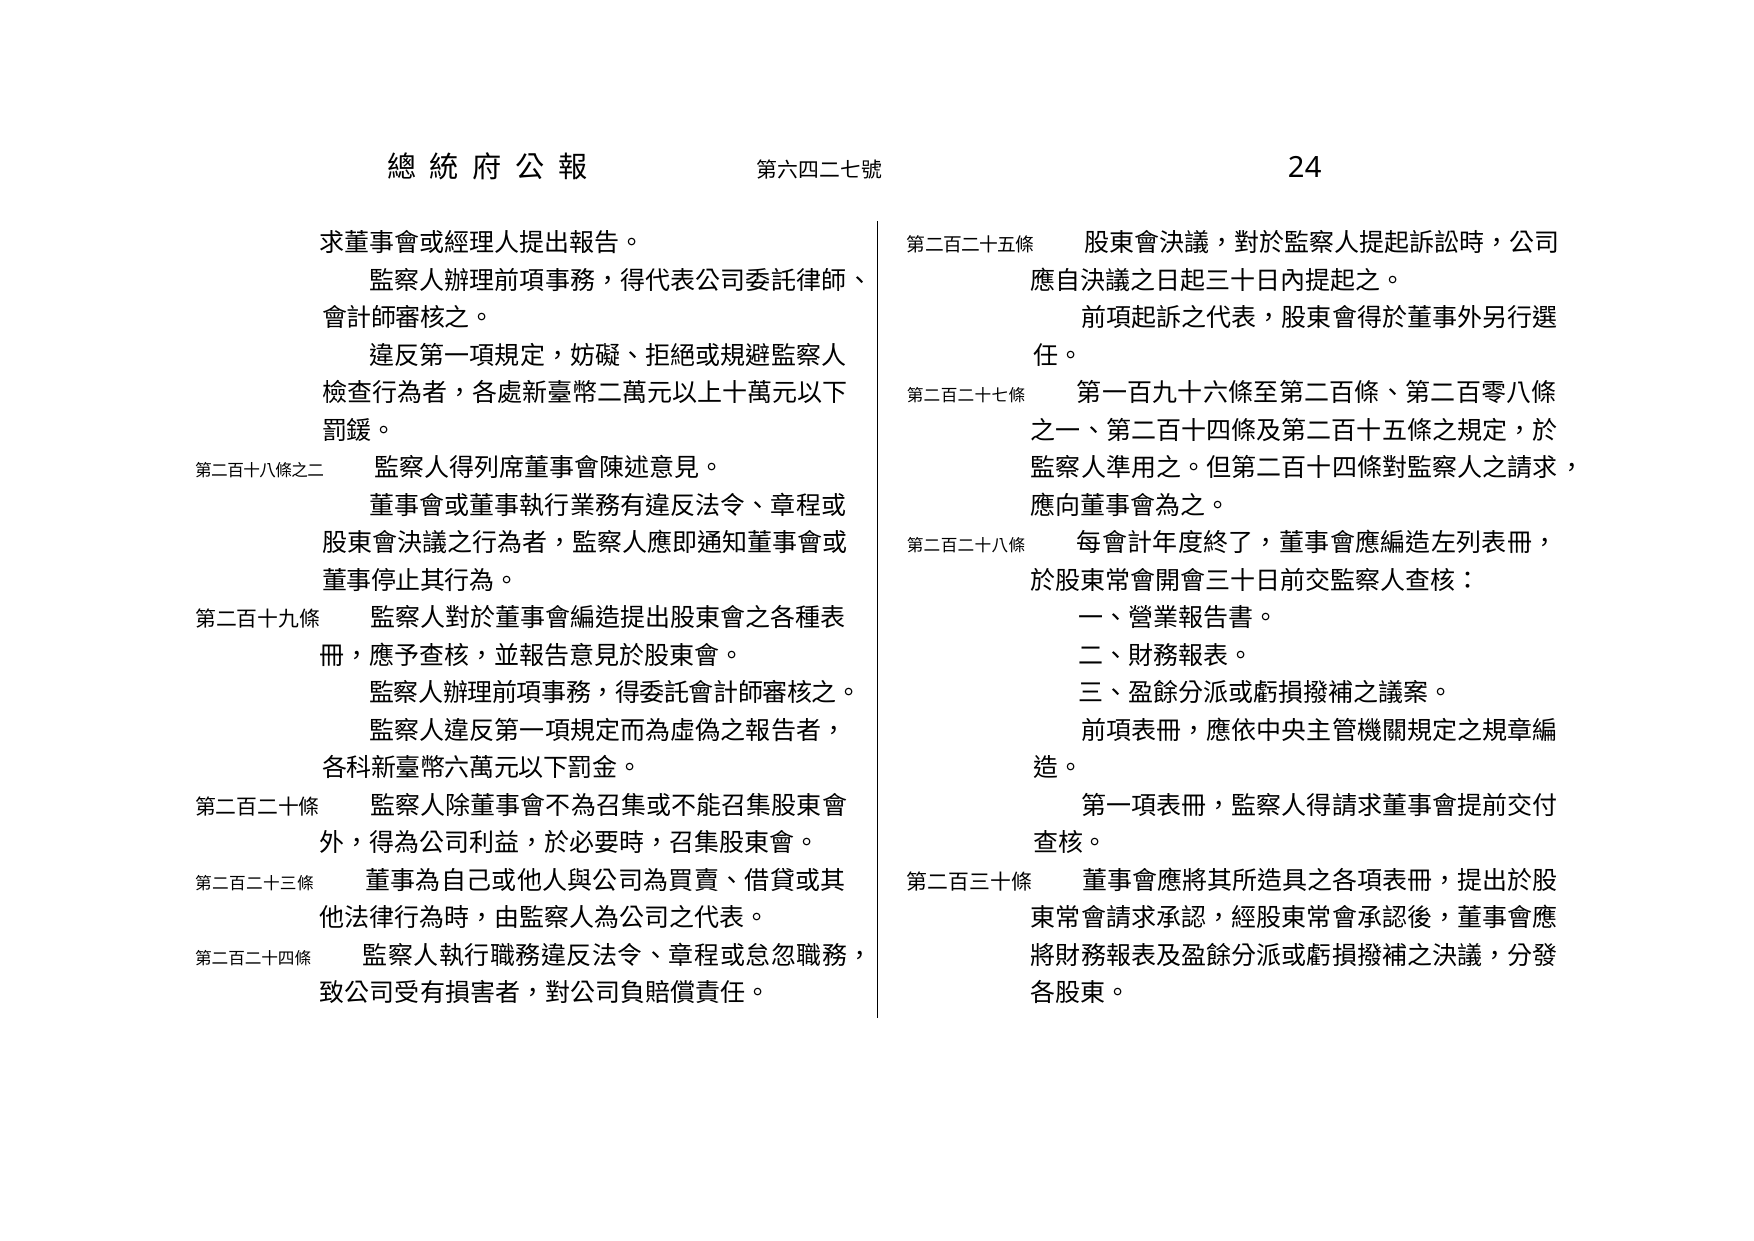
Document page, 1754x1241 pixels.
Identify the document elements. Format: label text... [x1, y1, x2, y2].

text 前項表冊，應依中央主管機關規定之規章編造。 [1033, 709, 1559, 784]
text 第一項表冊，監察人得請求董事會提前交付查核。 [1033, 784, 1559, 859]
text 第二百二十五條 股東會決議，對於監察人提起訴訟時，公司應自決議之日起三十日內提起之。 [907, 222, 1559, 297]
text 監察人違反第一項規定而為虛偽之報告者，各科新臺幣六萬元以下罰金。 [322, 709, 847, 784]
text 三、盈餘分派或虧損撥補之議案。 [1078, 672, 1559, 709]
text 董事會或董事執行業務有違反法令、章程或股東會決議之行為者，監察人應即通知董事會或董事停止其行為。 [322, 484, 847, 597]
text 第二百二十三條 董事為自己或他人與公司為買賣、借貸或其他法律行為時，由監察人為公司之代表。 [195, 859, 847, 934]
text 第二百十八條之二 監察人得列席董事會陳述意見。 [195, 447, 847, 484]
text 第二百二十條 監察人除董事會不為召集或不能召集股東會外，得為公司利益，於必要時，召集股東會。 [195, 784, 847, 859]
text 第二百二十八條 每會計年度終了，董事會應編造左列表冊，於股東常會開會三十日前交監察人查核： [907, 522, 1559, 597]
text 監察人辦理前項事務，得代表公司委託律師、會計師審核之。 [322, 259, 847, 334]
text 第二百三十條 董事會應將其所造具之各項表冊，提出於股東常會請求承認，經股東常會承認後，董事會應將財務報表及盈餘分派或虧損撥補之決議，分發各股東。 [907, 859, 1559, 1009]
text 監察人辦理前項事務，得委託會計師審核之。 [322, 672, 847, 709]
text 第二百二十七條 第一百九十六條至第二百條、第二百零八條之一、第二百十四條及第二百十五條之規定，於監察人準用之。但第二百十四條對監察人之請求，應向董事會為之。 [907, 372, 1559, 522]
text 第二百二十四條 監察人執行職務違反法令、章程或怠忽職務，致公司受有損害者，對公司負賠償責任。 [195, 934, 847, 1009]
text 前項起訴之代表，股東會得於董事外另行選任。 [1033, 297, 1559, 372]
text 求董事會或經理人提出報告。 [195, 222, 847, 259]
text 第二百十九條 監察人對於董事會編造提出股東會之各種表冊，應予查核，並報告意見於股東會。 [195, 597, 847, 672]
text 違反第一項規定，妨礙、拒絕或規避監察人檢查行為者，各處新臺幣二萬元以上十萬元以下罰鍰。 [322, 334, 847, 447]
text 二、財務報表。 [1078, 634, 1559, 672]
text 一、營業報告書。 [1078, 597, 1559, 634]
